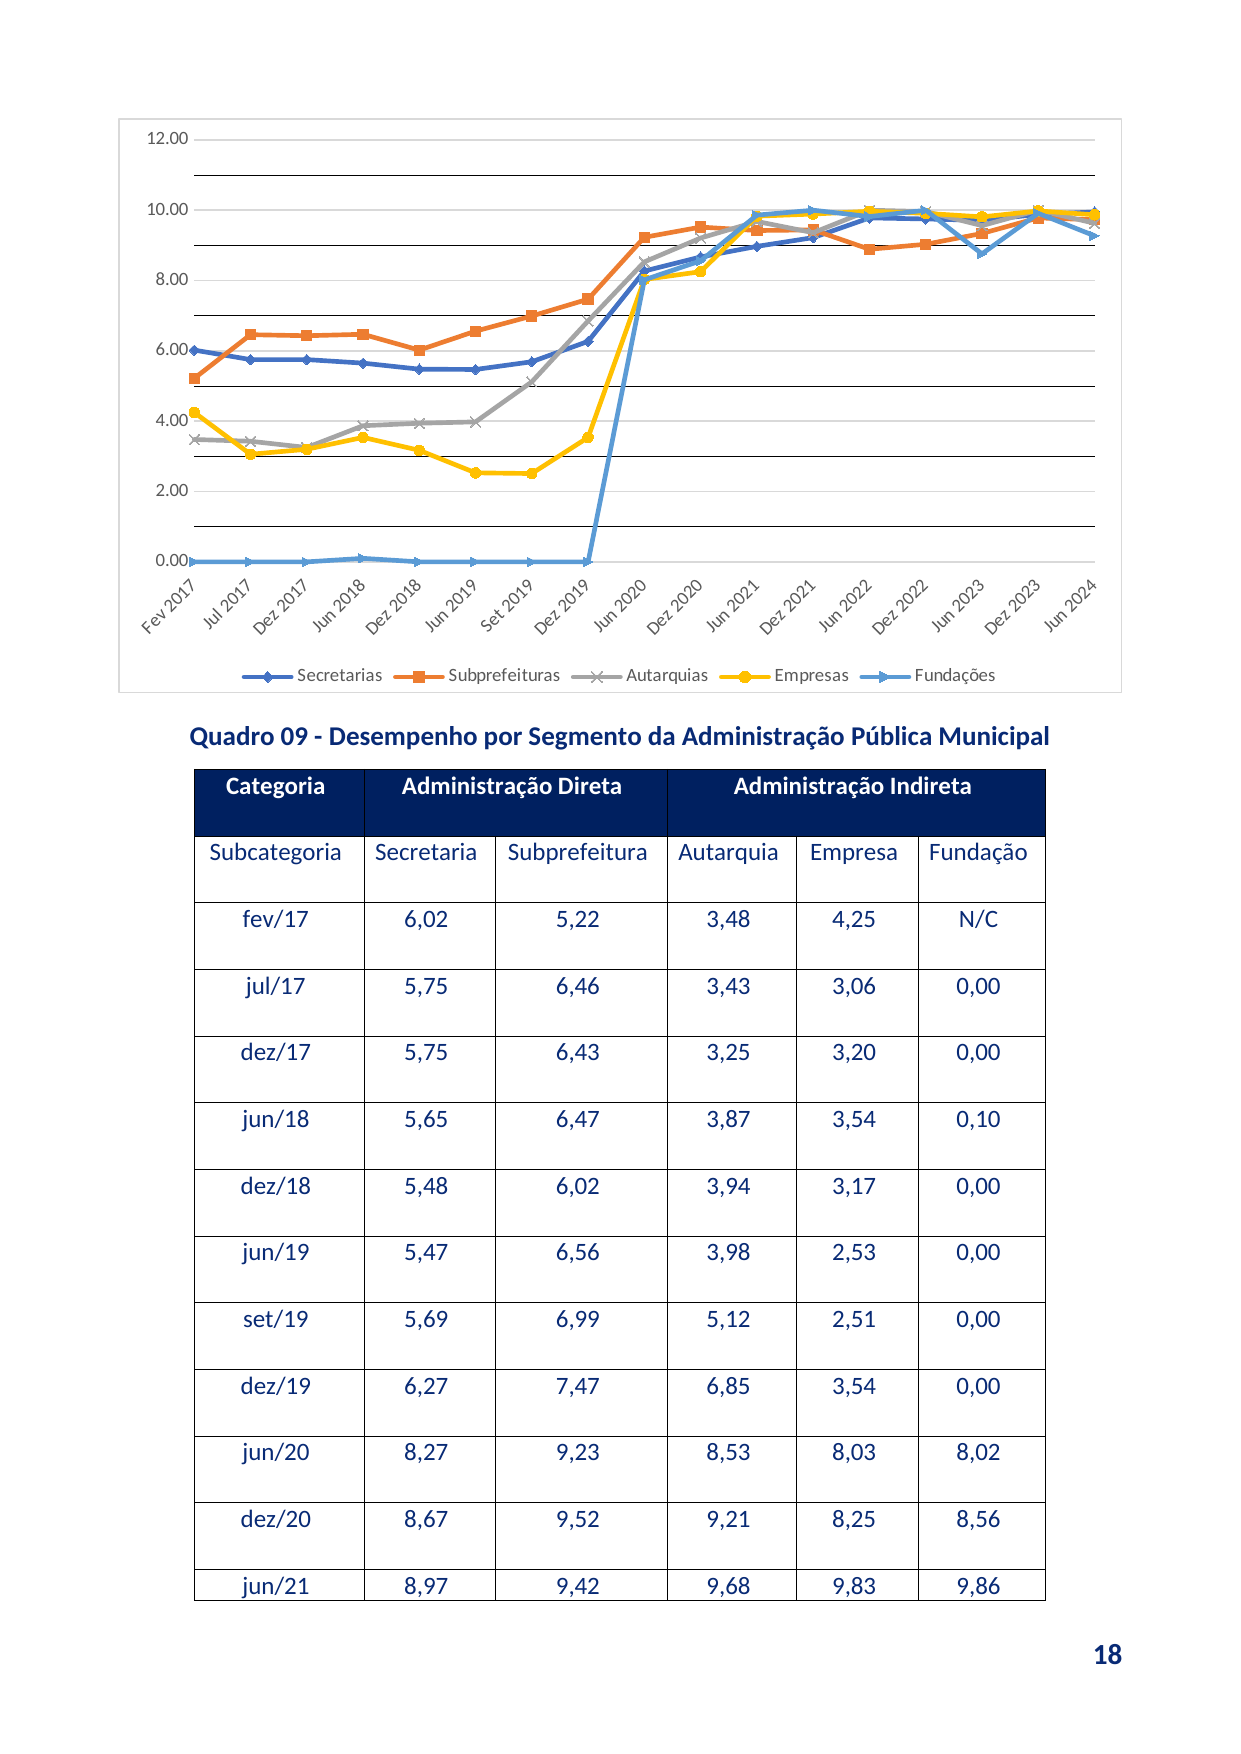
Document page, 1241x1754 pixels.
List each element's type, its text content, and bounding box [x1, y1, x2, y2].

table_cell 9,23 [496, 1437, 667, 1502]
table_cell 6,43 [496, 1037, 667, 1102]
table_cell 3,17 [797, 1170, 918, 1236]
table_cell 2,53 [797, 1237, 918, 1302]
table_cell 9,68 [668, 1570, 796, 1600]
table_header Administração Indireta [668, 770, 1045, 836]
table_cell 0,00 [919, 1170, 1045, 1236]
table_cell dez/19 [195, 1370, 364, 1436]
table_cell 0,00 [919, 1237, 1045, 1302]
table_cell 6,85 [668, 1370, 796, 1436]
table_cell 9,86 [919, 1570, 1045, 1600]
table_cell Subcategoria [195, 837, 364, 902]
table_cell 9,83 [797, 1570, 918, 1600]
table_header Administração Direta [365, 770, 667, 836]
table_header Categoria [195, 770, 364, 836]
table_cell 6,56 [496, 1237, 667, 1302]
table_cell dez/20 [195, 1503, 364, 1569]
table_cell 0,00 [919, 1370, 1045, 1436]
table_cell 9,21 [668, 1503, 796, 1569]
table_cell 3,48 [668, 903, 796, 969]
table_cell 7,47 [496, 1370, 667, 1436]
table_cell 8,53 [668, 1437, 796, 1502]
table_cell 8,25 [797, 1503, 918, 1569]
table_cell 6,02 [496, 1170, 667, 1236]
table_cell 5,65 [365, 1103, 495, 1169]
table_cell 8,97 [365, 1570, 495, 1600]
table_cell jun/20 [195, 1437, 364, 1502]
table_cell 5,75 [365, 970, 495, 1036]
table_cell 9,42 [496, 1570, 667, 1600]
table_cell 3,87 [668, 1103, 796, 1169]
table_cell 6,02 [365, 903, 495, 969]
table_cell 6,99 [496, 1303, 667, 1369]
table_cell 8,27 [365, 1437, 495, 1502]
table_cell jul/17 [195, 970, 364, 1036]
table_cell 4,25 [797, 903, 918, 969]
table_cell 8,67 [365, 1503, 495, 1569]
table_cell Fundação [919, 837, 1045, 902]
table_cell 8,02 [919, 1437, 1045, 1502]
table_cell fev/17 [195, 903, 364, 969]
table_cell 3,20 [797, 1037, 918, 1102]
text Quadro 09 - Desempenho por Segmento da Administração Pública Municipal [118, 719, 1122, 752]
table_cell 3,54 [797, 1370, 918, 1436]
table_cell Subprefeitura [496, 837, 667, 902]
table_cell 3,54 [797, 1103, 918, 1169]
table_cell Secretaria [365, 837, 495, 902]
table_cell jun/21 [195, 1570, 364, 1600]
table_cell 6,27 [365, 1370, 495, 1436]
table_cell jun/18 [195, 1103, 364, 1169]
table_cell 5,75 [365, 1037, 495, 1102]
table_cell 5,22 [496, 903, 667, 969]
table_cell 3,06 [797, 970, 918, 1036]
table_cell jun/19 [195, 1237, 364, 1302]
table_cell 0,10 [919, 1103, 1045, 1169]
table_cell 5,69 [365, 1303, 495, 1369]
table_cell 0,00 [919, 1037, 1045, 1102]
table_cell 6,47 [496, 1103, 667, 1169]
table_cell 2,51 [797, 1303, 918, 1369]
table_cell 0,00 [919, 970, 1045, 1036]
table_cell 5,48 [365, 1170, 495, 1236]
table_cell Autarquia [668, 837, 796, 902]
table_cell 6,46 [496, 970, 667, 1036]
table_cell 8,56 [919, 1503, 1045, 1569]
table_cell 5,47 [365, 1237, 495, 1302]
table_cell 3,94 [668, 1170, 796, 1236]
table_cell dez/17 [195, 1037, 364, 1102]
table_cell set/19 [195, 1303, 364, 1369]
table_cell 5,12 [668, 1303, 796, 1369]
table_cell dez/18 [195, 1170, 364, 1236]
table_cell 0,00 [919, 1303, 1045, 1369]
table_cell 3,98 [668, 1237, 796, 1302]
table_cell 3,25 [668, 1037, 796, 1102]
table_cell N/C [919, 903, 1045, 969]
table_cell 9,52 [496, 1503, 667, 1569]
table_cell 3,43 [668, 970, 796, 1036]
table_cell 8,03 [797, 1437, 918, 1502]
table_cell Empresa [797, 837, 918, 902]
